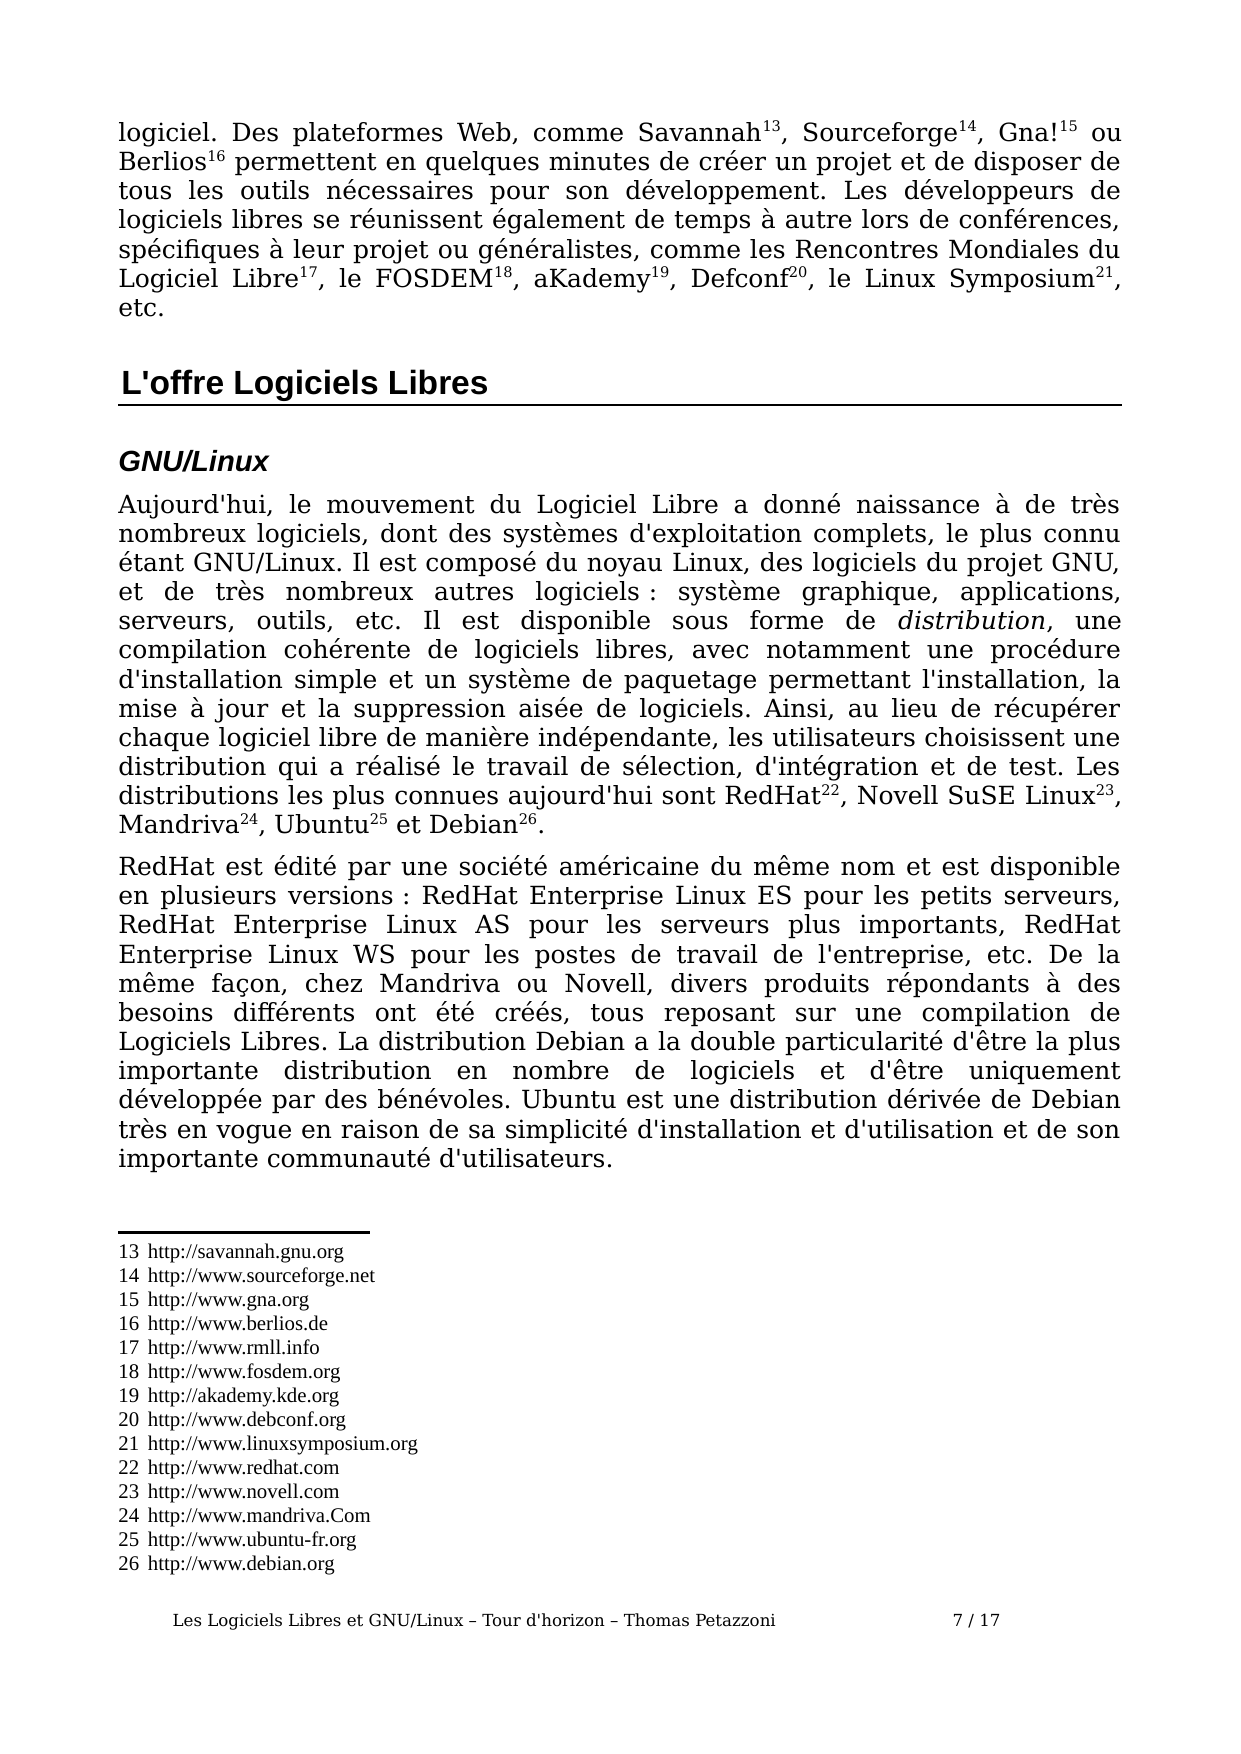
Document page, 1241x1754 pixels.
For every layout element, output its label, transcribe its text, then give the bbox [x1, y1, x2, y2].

text http://www.berlios.de [118, 1311, 1122, 1335]
text http://www.debconf.org [118, 1407, 1122, 1431]
subtitle L'offre Logiciels Libres [118, 360, 1122, 404]
text http://www.linuxsymposium.org [118, 1431, 1122, 1455]
text http://www.debian.org [118, 1551, 1122, 1575]
text http://www.sourceforge.net [118, 1263, 1122, 1287]
text http://www.ubuntu-fr.org [118, 1527, 1122, 1551]
text http://www.redhat.com [118, 1455, 1122, 1479]
text http://savannah.gnu.org [118, 1238, 1122, 1263]
text http://www.novell.com [118, 1479, 1122, 1503]
text http://www.gna.org [118, 1287, 1122, 1311]
text http://www.rmll.info [118, 1335, 1122, 1359]
text http://www.mandriva.Com [118, 1503, 1122, 1527]
text http://www.fosdem.org [118, 1359, 1122, 1383]
text Les contributeurs des Logiciels Libres étant répartis aux quatre coins du globe, le développement de ces logiciels fait massivement usage du réseau Internet. Au travers de sites Web et du courrier électronique évidemment, mais aussi au travers de listes de discussions, de discussions en direct, de sites collaboratifs comme les Wiki, grâce à des dépôts de code source comme CVS, Subversion, Git ou Mercurial, ou à d'autres outils comme les bug trackers permettant de recenser et de gérer les anomalies connues sur un logiciel. Des plateformes Web, comme Savannah, Sourceforge, Gna! ou Berlios permettent en quelques minutes de créer un projet et de disposer de tous les outils nécessaires pour son développement. Les développeurs de logiciels libres se réunissent également de temps à autre lors de conférences, spécifiques à leur projet ou généralistes, comme les Rencontres Mondiales du Logiciel Libre, le FOSDEM, aKademy, Defconf, le Linux Symposium, etc. [118, 118, 1122, 322]
text Aujourd'hui, le mouvement du Logiciel Libre a donné naissance à de très nombreux logiciels, dont des systèmes d'exploitation complets, le plus connu étant GNU/Linux. Il est composé du noyau Linux, des logiciels du projet GNU, et de très nombreux autres logiciels : système graphique, applications, serveurs, outils, etc. Il est disponible sous forme de distribution, une compilation cohérente de logiciels libres, avec notamment une procédure d'installation simple et un système de paquetage permettant l'installation, la mise à jour et la suppression aisée de logiciels. Ainsi, au lieu de récupérer chaque logiciel libre de manière indépendante, les utilisateurs choisissent une distribution qui a réalisé le travail de sélection, d'intégration et de test. Les distributions les plus connues aujourd'hui sont RedHat, Novell SuSE Linux, Mandriva, Ubuntu et Debian. [118, 490, 1122, 840]
subtitle GNU/Linux [118, 444, 1122, 477]
text RedHat est édité par une société américaine du même nom et est disponible en plusieurs versions : RedHat Enterprise Linux ES pour les petits serveurs, RedHat Enterprise Linux AS pour les serveurs plus importants, RedHat Enterprise Linux WS pour les postes de travail de l'entreprise, etc. De la même façon, chez Mandriva ou Novell, divers produits répondants à des besoins différents ont été créés, tous reposant sur une compilation de Logiciels Libres. La distribution Debian a la double particularité d'être la plus importante distribution en nombre de logiciels et d'être uniquement développée par des bénévoles. Ubuntu est une distribution dérivée de Debian très en vogue en raison de sa simplicité d'installation et d'utilisation et de son importante communauté d'utilisateurs. [118, 852, 1122, 1173]
text http://akademy.kde.org [118, 1383, 1122, 1407]
